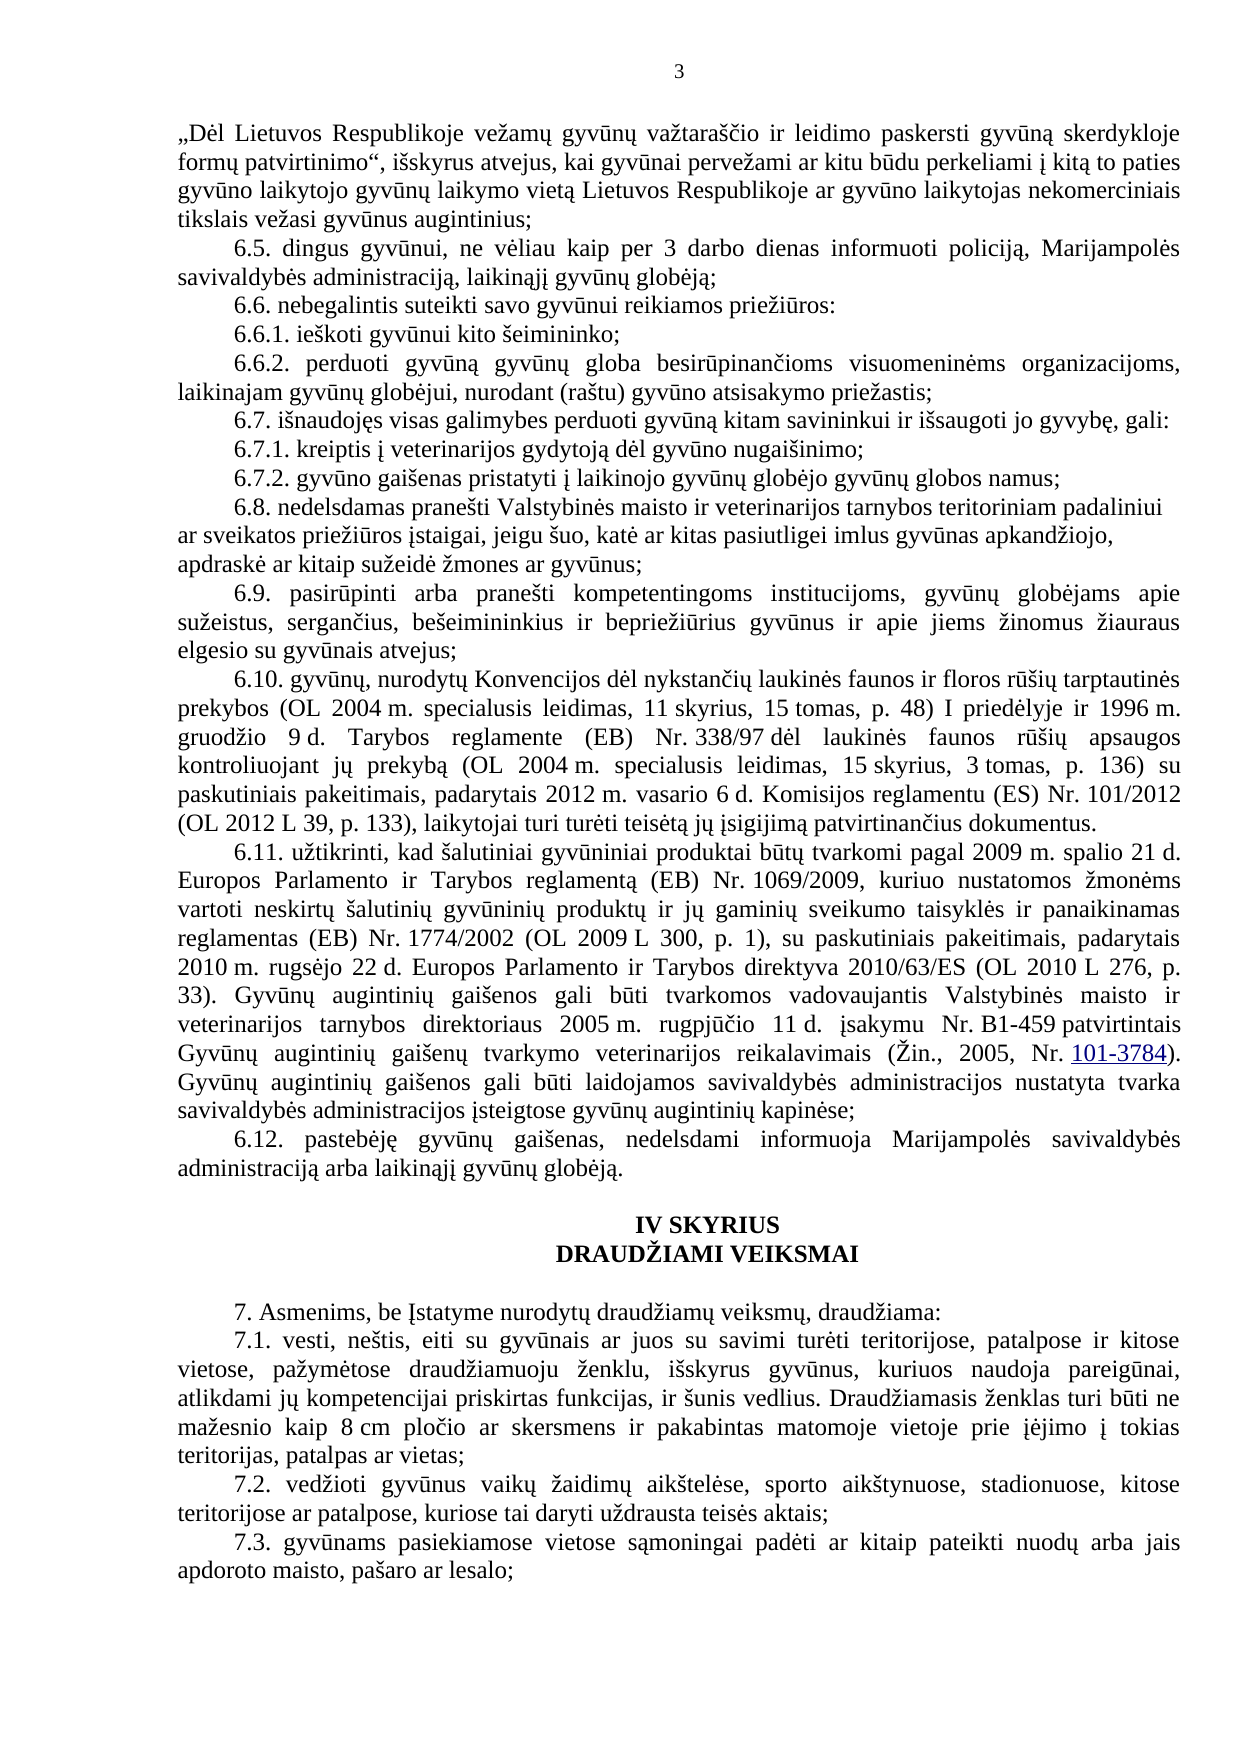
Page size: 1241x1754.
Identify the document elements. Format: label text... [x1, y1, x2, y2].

text 7. Asmenims, be Įstatyme nurodytų draudžiamų veiksmų, draudžiama: [177, 1297, 1181, 1326]
text „Dėl Lietuvos Respublikoje vežamų gyvūnų važtaraščio ir leidimo paskersti gyvūną skerdykloje formų patvirtinimo“, išskyrus atvejus, kai gyvūnai pervežami ar kitu būdu perkeliami į kitą to paties gyvūno laikytojo gyvūnų laikymo vietą Lietuvos Respublikoje ar gyvūno laikytojas nekomerciniais tikslais vežasi gyvūnus augintinius; [177, 118, 1181, 233]
text 6.8. nedelsdamas pranešti Valstybinės maisto ir veterinarijos tarnybos teritoriniam padaliniui ar sveikatos priežiūros įstaigai, jeigu šuo, katė ar kitas pasiutligei imlus gyvūnas apkandžiojo, apdraskė ar kitaip sužeidė žmones ar gyvūnus; [177, 492, 1181, 578]
text 6.11. užtikrinti, kad šalutiniai gyvūniniai produktai būtų tvarkomi pagal 2009 m. spalio 21 d. Europos Parlamento ir Tarybos reglamentą (EB) Nr. 1069/2009, kuriuo nustatomos žmonėms vartoti neskirtų šalutinių gyvūninių produktų ir jų gaminių sveikumo taisyklės ir panaikinamas reglamentas (EB) Nr. 1774/2002 (OL 2009 L 300, p. 1), su paskutiniais pakeitimais, padarytais 2010 m. rugsėjo 22 d. Europos Parlamento ir Tarybos direktyva 2010/63/ES (OL 2010 L 276, p. 33). Gyvūnų augintinių gaišenos gali būti tvarkomos vadovaujantis Valstybinės maisto ir veterinarijos tarnybos direktoriaus 2005 m. rugpjūčio 11 d. įsakymu Nr. B1-459 patvirtintais Gyvūnų augintinių gaišenų tvarkymo veterinarijos reikalavimais (Žin., 2005, Nr. 101-3784). Gyvūnų augintinių gaišenos gali būti laidojamos savivaldybės administracijos nustatyta tvarka savivaldybės administracijos įsteigtose gyvūnų augintinių kapinėse; [177, 837, 1181, 1124]
text DRAUDŽIAMI VEIKSMAI [177, 1239, 1181, 1268]
text 6.9. pasirūpinti arba pranešti kompetentingoms institucijoms, gyvūnų globėjams apie sužeistus, sergančius, bešeimininkius ir bepriežiūrius gyvūnus ir apie jiems žinomus žiauraus elgesio su gyvūnais atvejus; [177, 578, 1181, 664]
text 6.7. išnaudojęs visas galimybes perduoti gyvūną kitam savininkui ir išsaugoti jo gyvybę, gali: [177, 406, 1181, 434]
text 6.10. gyvūnų, nurodytų Konvencijos dėl nykstančių laukinės faunos ir floros rūšių tarptautinės prekybos (OL 2004 m. specialusis leidimas, 11 skyrius, 15 tomas, p. 48) I priedėlyje ir 1996 m. gruodžio 9 d. Tarybos reglamente (EB) Nr. 338/97 dėl laukinės faunos rūšių apsaugos kontroliuojant jų prekybą (OL 2004 m. specialusis leidimas, 15 skyrius, 3 tomas, p. 136) su paskutiniais pakeitimais, padarytais 2012 m. vasario 6 d. Komisijos reglamentu (ES) Nr. 101/2012 (OL 2012 L 39, p. 133), laikytojai turi turėti teisėtą jų įsigijimą patvirtinančius dokumentus. [177, 664, 1181, 837]
text 6.12. pastebėję gyvūnų gaišenas, nedelsdami informuoja Marijampolės savivaldybės administraciją arba laikinąjį gyvūnų globėją. [177, 1124, 1181, 1182]
text 7.2. vedžioti gyvūnus vaikų žaidimų aikštelėse, sporto aikštynuose, stadionuose, kitose teritorijose ar patalpose, kuriose tai daryti uždrausta teisės aktais; [177, 1469, 1181, 1527]
text 7.1. vesti, neštis, eiti su gyvūnais ar juos su savimi turėti teritorijose, patalpose ir kitose vietose, pažymėtose draudžiamuoju ženklu, išskyrus gyvūnus, kuriuos naudoja pareigūnai, atlikdami jų kompetencijai priskirtas funkcijas, ir šunis vedlius. Draudžiamasis ženklas turi būti ne mažesnio kaip 8 cm pločio ar skersmens ir pakabintas matomoje vietoje prie įėjimo į tokias teritorijas, patalpas ar vietas; [177, 1326, 1181, 1469]
text IV SKYRIUS [177, 1211, 1181, 1239]
text 7.3. gyvūnams pasiekiamose vietose sąmoningai padėti ar kitaip pateikti nuodų arba jais apdoroto maisto, pašaro ar lesalo; [177, 1527, 1181, 1584]
text 6.6.1. ieškoti gyvūnui kito šeimininko; [177, 319, 1181, 348]
text 6.5. dingus gyvūnui, ne vėliau kaip per 3 darbo dienas informuoti policiją, Marijampolės savivaldybės administraciją, laikinąjį gyvūnų globėją; [177, 233, 1181, 291]
text 6.6.2. perduoti gyvūną gyvūnų globa besirūpinančioms visuomeninėms organizacijoms, laikinajam gyvūnų globėjui, nurodant (raštu) gyvūno atsisakymo priežastis; [177, 348, 1181, 406]
text 6.7.1. kreiptis į veterinarijos gydytoją dėl gyvūno nugaišinimo; [177, 434, 1181, 463]
text 6.7.2. gyvūno gaišenas pristatyti į laikinojo gyvūnų globėjo gyvūnų globos namus; [233, 463, 1181, 492]
text 6.6. nebegalintis suteikti savo gyvūnui reikiamos priežiūros: [177, 291, 1181, 319]
